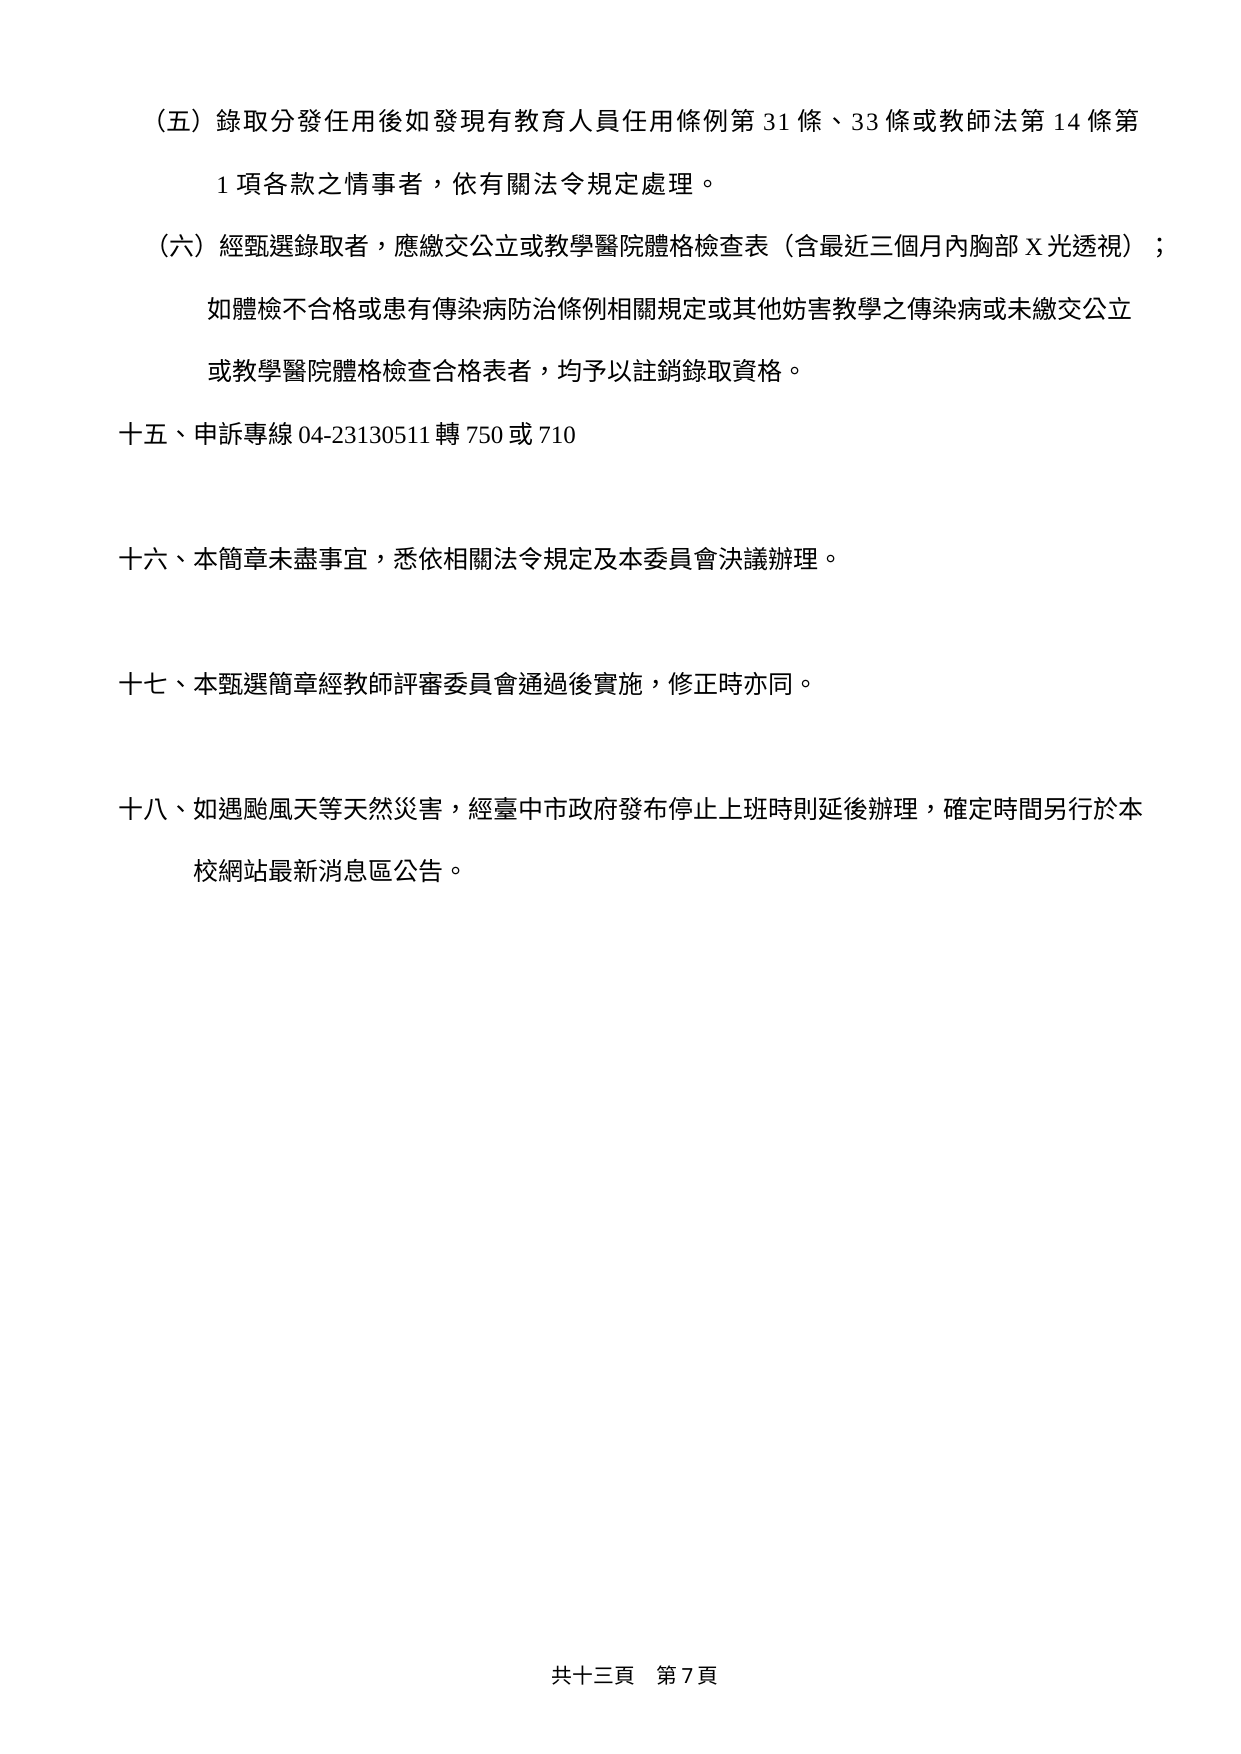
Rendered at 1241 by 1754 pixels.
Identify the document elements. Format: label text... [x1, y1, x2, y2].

text 十五、申訴專線04-23130511轉750或710 [118, 391, 1152, 453]
text 十七、本甄選簡章經教師評審委員會通過後實施，修正時亦同。 [118, 641, 1152, 703]
text （五）錄取分發任用後如發現有教育人員任用條例第31條、33條或教師法第14條第1項各款之情事者，依有關法令規定處理。 [141, 78, 1152, 203]
text （六）經甄選錄取者，應繳交公立或教學醫院體格檢查表（含最近三個月內胸部X光透視）；如體檢不合格或患有傳染病防治條例相關規定或其他妨害教學之傳染病或未繳交公立或教學醫院體格檢查合格表者，均予以註銷錄取資格。 [144, 203, 1152, 391]
text 十八、如遇颱風天等天然災害，經臺中市政府發布停止上班時則延後辦理，確定時間另行於本校網站最新消息區公告。 [118, 766, 1152, 891]
text 十六、本簡章未盡事宜，悉依相關法令規定及本委員會決議辦理。 [118, 516, 1152, 578]
